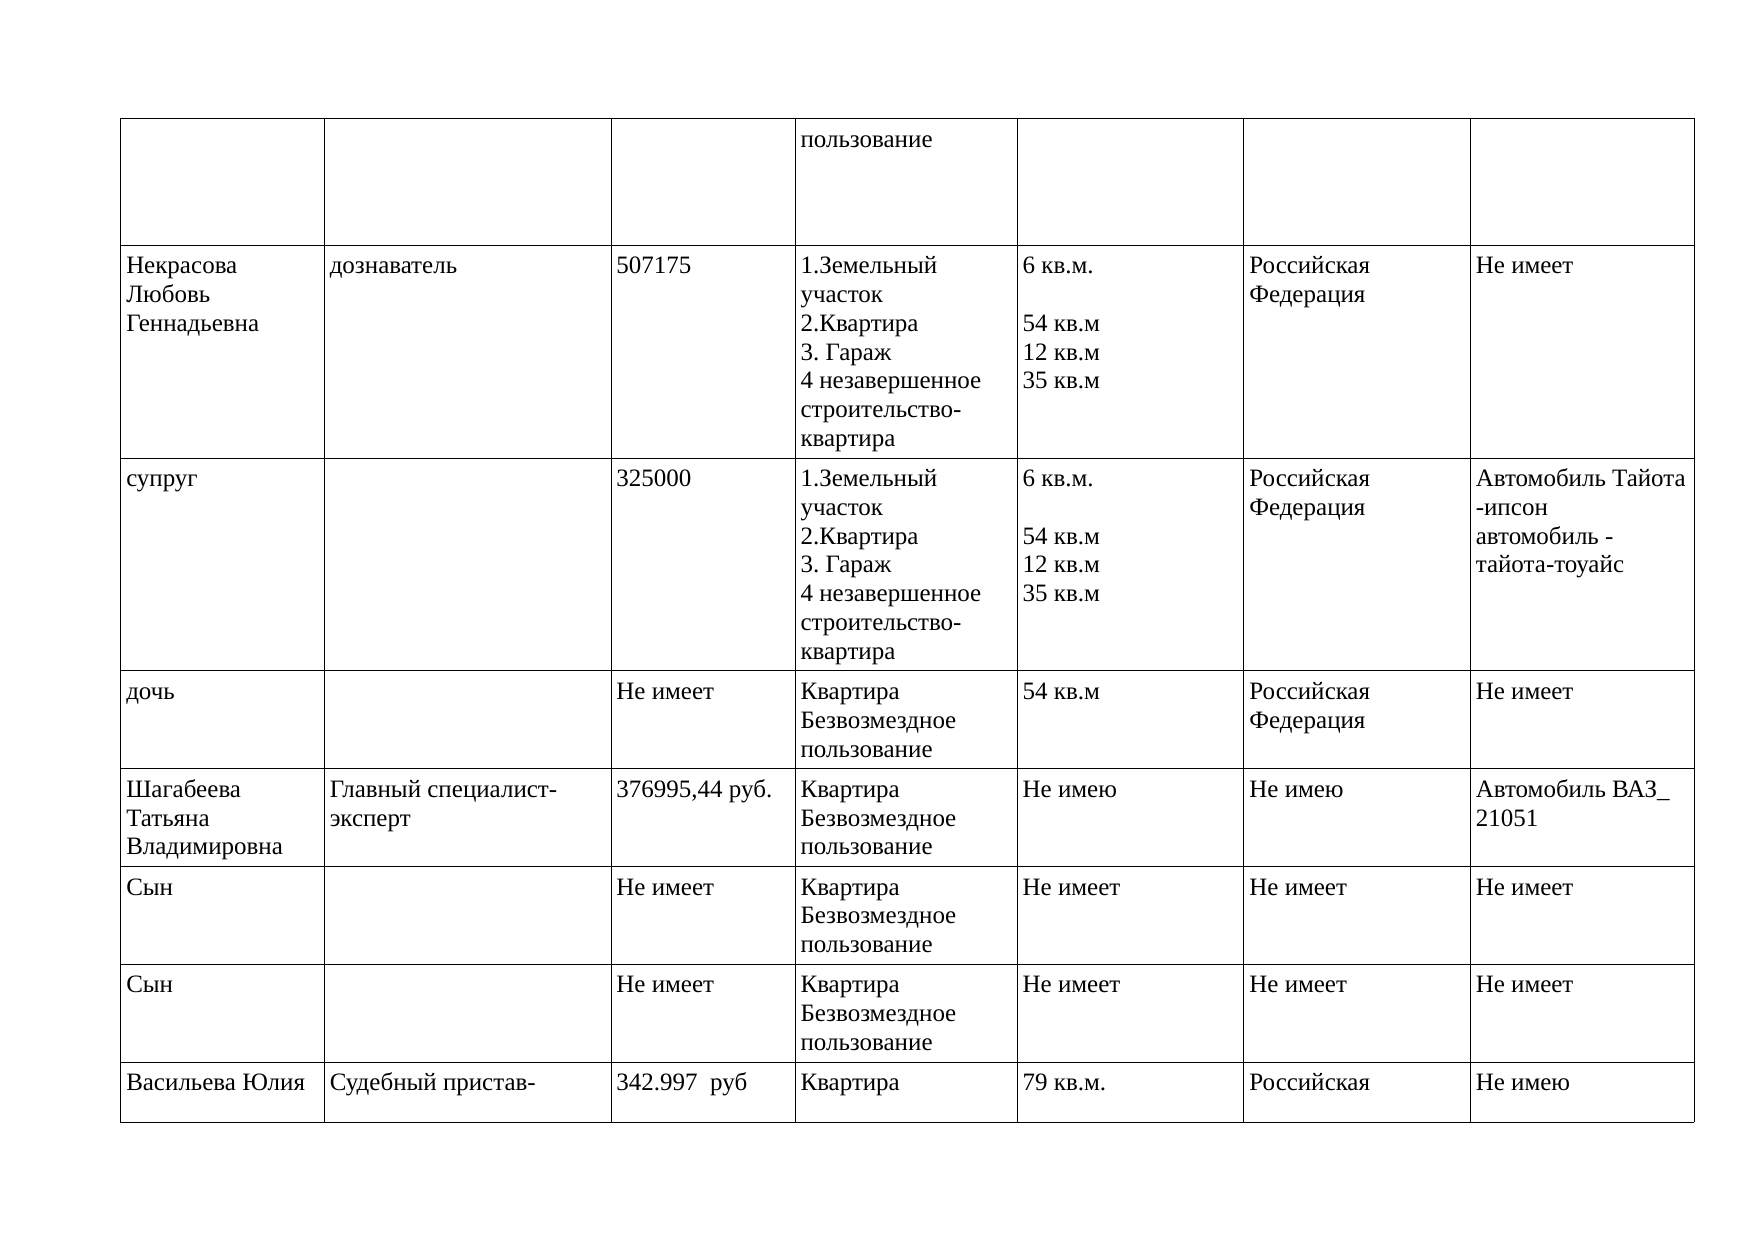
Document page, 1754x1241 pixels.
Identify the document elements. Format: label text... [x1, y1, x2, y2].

table_cell Не имеет [612, 867, 795, 964]
table_cell Шагабеева Татьяна Владимировна [121, 769, 324, 866]
table_cell Не имеет [1471, 671, 1694, 768]
table_cell 342.997 руб [612, 1063, 795, 1122]
table_cell [121, 119, 324, 245]
table_cell 54 кв.м [1018, 671, 1243, 768]
table_cell Российская Федерация [1244, 459, 1470, 670]
table_cell Не имею [1244, 769, 1470, 866]
table_cell [612, 119, 795, 245]
table_cell Российская Федерация [1244, 671, 1470, 768]
table_cell Не имеет [1244, 867, 1470, 964]
table_cell Не имеет [612, 965, 795, 1062]
table_cell [325, 867, 611, 964]
table_cell Не имеет [1018, 867, 1243, 964]
table_cell Российская [1244, 1063, 1470, 1122]
table_cell Судебный пристав- [325, 1063, 611, 1122]
table_cell Российская Федерация [1244, 246, 1470, 457]
table_cell Не имею [1018, 769, 1243, 866]
table_cell [325, 459, 611, 670]
table_cell Квартира Безвозмездное пользование [796, 769, 1017, 866]
table_cell 1.Земельный участок 2.Квартира 3. Гараж 4 незавершенное строительство-квартира [796, 246, 1017, 457]
table_cell 79 кв.м. [1018, 1063, 1243, 1122]
table_cell Квартира Безвозмездное пользование [796, 965, 1017, 1062]
table_cell Сын [121, 965, 324, 1062]
table_cell Автомобиль Тайота -ипсон автомобиль -тайота-тоуайс [1471, 459, 1694, 670]
table_cell [1244, 119, 1470, 245]
table_cell Квартира Безвозмездное пользование [796, 867, 1017, 964]
table_cell Квартира [796, 1063, 1017, 1122]
table_cell [1018, 119, 1243, 245]
table_cell Сын [121, 867, 324, 964]
table_cell Некрасова Любовь Геннадьевна [121, 246, 324, 457]
table_cell 6 кв.м. 54 кв.м 12 кв.м 35 кв.м [1018, 459, 1243, 670]
table_cell дочь [121, 671, 324, 768]
table_cell пользование [796, 119, 1017, 245]
table_cell Не имеет [1244, 965, 1470, 1062]
table_cell Не имеет [612, 671, 795, 768]
table_cell 6 кв.м. 54 кв.м 12 кв.м 35 кв.м [1018, 246, 1243, 457]
table_cell Квартира Безвозмездное пользование [796, 671, 1017, 768]
table_cell [325, 671, 611, 768]
table_cell Автомобиль ВАЗ_ 21051 [1471, 769, 1694, 866]
table_cell [325, 119, 611, 245]
table_cell дознаватель [325, 246, 611, 457]
table_cell Не имеет [1018, 965, 1243, 1062]
table_cell Не имеет [1471, 867, 1694, 964]
table_cell Не имеет [1471, 246, 1694, 457]
table_cell [325, 965, 611, 1062]
table_cell Главный специалист-эксперт [325, 769, 611, 866]
table_cell Не имеет [1471, 965, 1694, 1062]
table_cell 376995,44 руб. [612, 769, 795, 866]
table_cell 507175 [612, 246, 795, 457]
table_cell 1.Земельный участок 2.Квартира 3. Гараж 4 незавершенное строительство-квартира [796, 459, 1017, 670]
table_cell [1471, 119, 1694, 245]
table_cell Не имею [1471, 1063, 1694, 1122]
table_cell 325000 [612, 459, 795, 670]
table_cell супруг [121, 459, 324, 670]
table_cell Васильева Юлия [121, 1063, 324, 1122]
